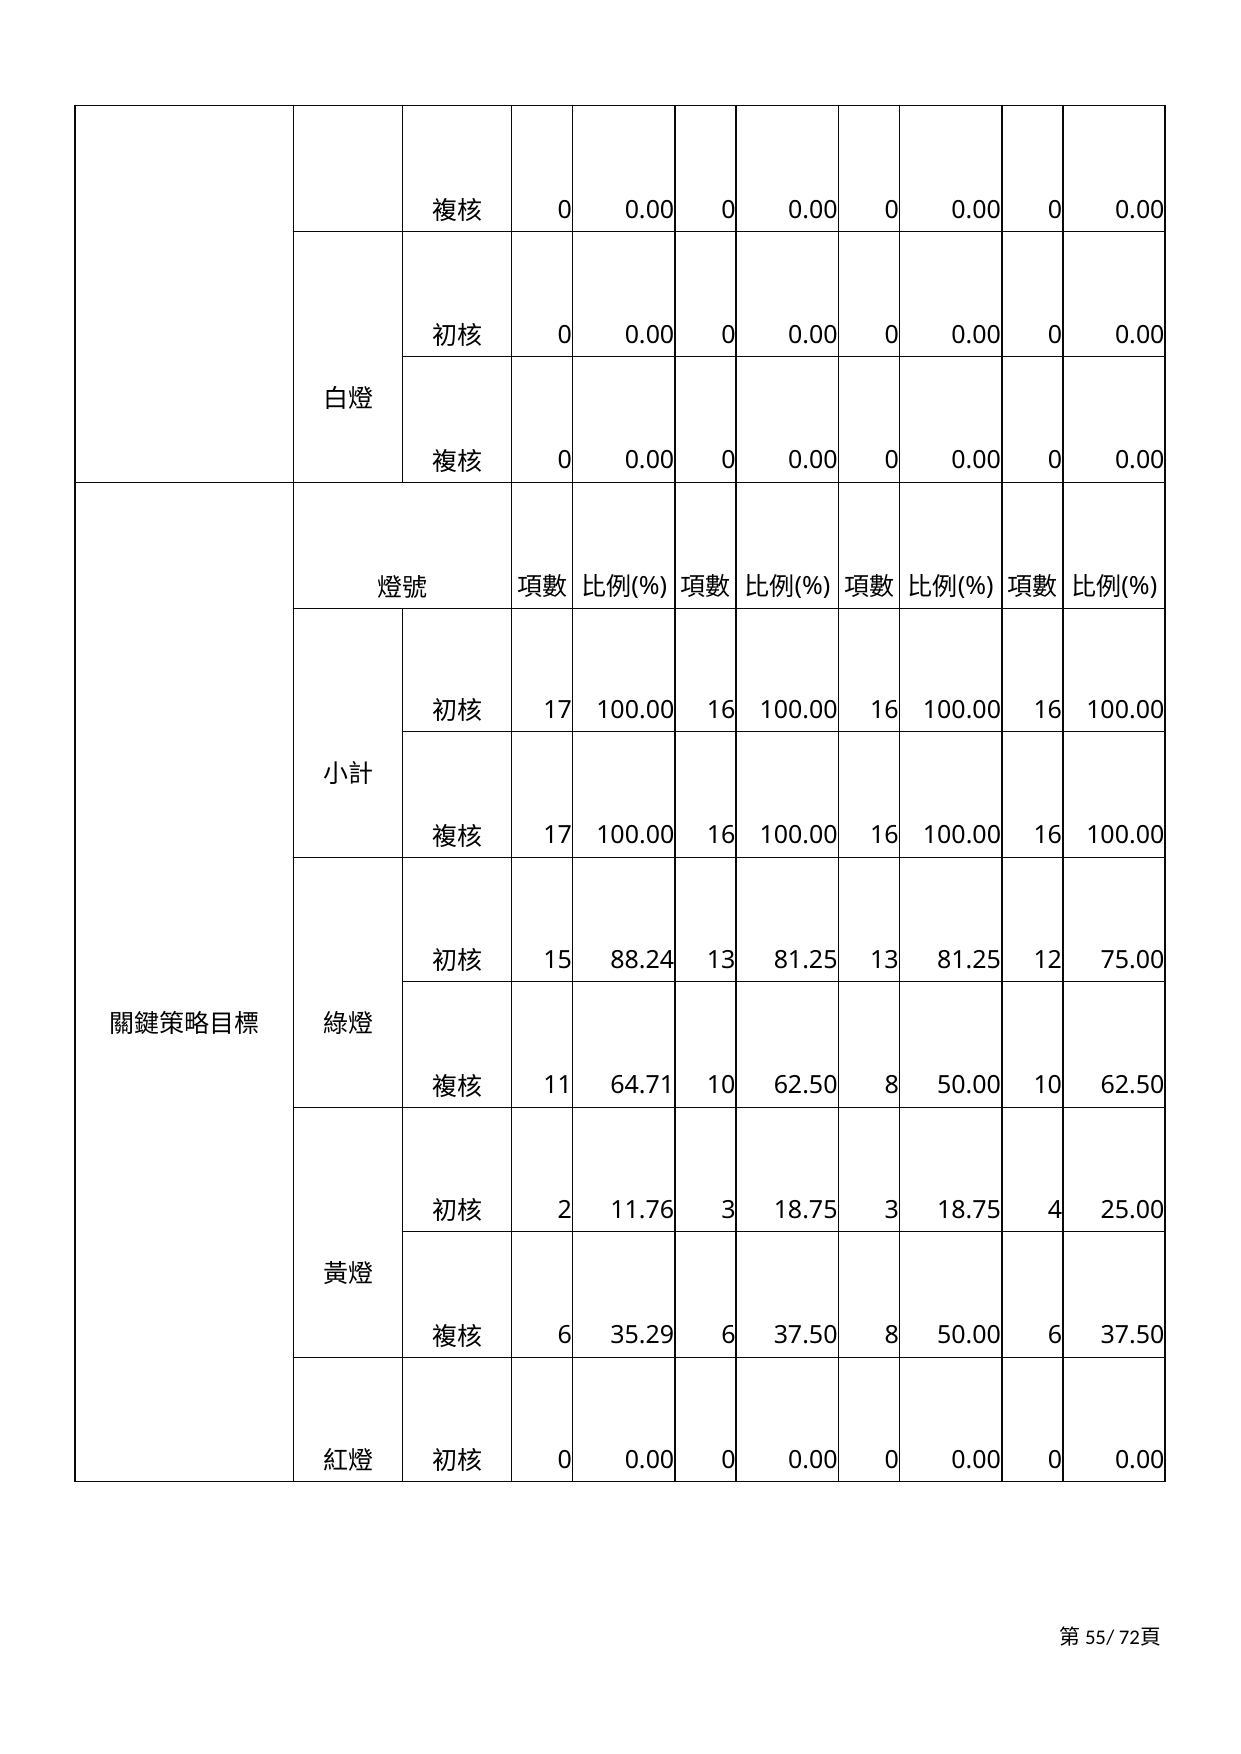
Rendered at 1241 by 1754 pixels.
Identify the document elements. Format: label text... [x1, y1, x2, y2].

table_cell 50.00 [900, 1232, 1001, 1357]
table_cell 比例(%) [1064, 483, 1164, 608]
table_cell 0.00 [1064, 106, 1164, 231]
table_cell 項數 [676, 483, 735, 608]
table_cell 25.00 [1064, 1108, 1164, 1231]
table_cell 0 [676, 106, 735, 231]
table_cell 複核 [403, 982, 511, 1107]
table_cell 81.25 [737, 858, 838, 981]
table_cell 6 [512, 1232, 572, 1357]
table_cell 0 [1003, 1358, 1062, 1481]
table_cell 11 [512, 982, 572, 1107]
table_cell 0 [676, 232, 735, 356]
table_cell 16 [839, 609, 899, 731]
table_cell [76, 106, 293, 482]
table_cell 0 [839, 357, 899, 482]
table_cell 比例(%) [573, 483, 674, 608]
table_cell 0.00 [737, 232, 838, 356]
table_cell 0.00 [1064, 232, 1164, 356]
table_cell 初核 [403, 609, 511, 731]
table_cell 複核 [403, 357, 511, 482]
table_cell 100.00 [900, 732, 1001, 857]
table_cell 0 [512, 357, 572, 482]
table_cell 0.00 [900, 106, 1001, 231]
table_cell 8 [839, 1232, 899, 1357]
table_cell 12 [1003, 858, 1062, 981]
table_cell 0 [512, 106, 572, 231]
table_cell 37.50 [737, 1232, 838, 1357]
table_cell 0.00 [900, 232, 1001, 356]
table_cell 0.00 [737, 106, 838, 231]
table_cell 81.25 [900, 858, 1001, 981]
table_cell 0 [839, 1358, 899, 1481]
table_cell 項數 [1003, 483, 1062, 608]
table_cell 0.00 [1064, 357, 1164, 482]
table_cell 0 [676, 1358, 735, 1481]
table_cell 0.00 [573, 357, 674, 482]
table_cell 16 [1003, 732, 1062, 857]
table_cell 10 [1003, 982, 1062, 1107]
table_cell 初核 [403, 858, 511, 981]
table_cell 15 [512, 858, 572, 981]
table_cell 62.50 [1064, 982, 1164, 1107]
table_cell 比例(%) [737, 483, 838, 608]
table_cell 8 [839, 982, 899, 1107]
table_cell 黃燈 [294, 1108, 402, 1357]
table_cell 100.00 [1064, 609, 1164, 731]
table_cell 35.29 [573, 1232, 674, 1357]
table_cell 16 [839, 732, 899, 857]
table_cell 初核 [403, 1358, 511, 1481]
table_cell 18.75 [900, 1108, 1001, 1231]
table_cell 比例(%) [900, 483, 1001, 608]
table_cell 0 [1003, 232, 1062, 356]
table_cell 0.00 [1064, 1358, 1164, 1481]
table_cell 0.00 [573, 232, 674, 356]
table_cell 3 [676, 1108, 735, 1231]
table_cell 初核 [403, 232, 511, 356]
table_cell 0 [839, 232, 899, 356]
table_cell 小計 [294, 609, 402, 857]
table_cell 75.00 [1064, 858, 1164, 981]
table_cell 16 [676, 609, 735, 731]
table_cell 複核 [403, 106, 511, 231]
table_cell 10 [676, 982, 735, 1107]
table_cell [294, 106, 402, 231]
table_cell 白燈 [294, 232, 402, 482]
table_cell 100.00 [737, 732, 838, 857]
table_cell 88.24 [573, 858, 674, 981]
table_cell 燈號 [294, 483, 511, 608]
table_cell 4 [1003, 1108, 1062, 1231]
table_cell 0 [512, 1358, 572, 1481]
table_cell 項數 [512, 483, 572, 608]
table_cell 0 [1003, 357, 1062, 482]
table_cell 18.75 [737, 1108, 838, 1231]
table_cell 17 [512, 732, 572, 857]
table_cell 0 [512, 232, 572, 356]
table_cell 0 [1003, 106, 1062, 231]
table_cell 16 [1003, 609, 1062, 731]
table_cell 13 [676, 858, 735, 981]
table_cell 2 [512, 1108, 572, 1231]
table_cell 複核 [403, 732, 511, 857]
table_cell 100.00 [737, 609, 838, 731]
table_cell 複核 [403, 1232, 511, 1357]
table_cell 0.00 [737, 357, 838, 482]
table_cell 13 [839, 858, 899, 981]
table_cell 100.00 [900, 609, 1001, 731]
table_cell 0.00 [900, 1358, 1001, 1481]
table_cell 11.76 [573, 1108, 674, 1231]
table_cell 50.00 [900, 982, 1001, 1107]
table_cell 17 [512, 609, 572, 731]
table_cell 0.00 [737, 1358, 838, 1481]
table_cell 綠燈 [294, 858, 402, 1107]
table_cell 關鍵策略目標 [76, 483, 293, 1481]
table_cell 0.00 [900, 357, 1001, 482]
table_cell 100.00 [573, 732, 674, 857]
table_cell 16 [676, 732, 735, 857]
table_cell 0 [839, 106, 899, 231]
table_cell 0 [676, 357, 735, 482]
table_cell 3 [839, 1108, 899, 1231]
table_cell 62.50 [737, 982, 838, 1107]
table_cell 初核 [403, 1108, 511, 1231]
table_cell 0.00 [573, 106, 674, 231]
table_cell 0.00 [573, 1358, 674, 1481]
table_cell 37.50 [1064, 1232, 1164, 1357]
table_cell 64.71 [573, 982, 674, 1107]
table_cell 100.00 [1064, 732, 1164, 857]
table_cell 項數 [839, 483, 899, 608]
table_cell 6 [1003, 1232, 1062, 1357]
table_cell 6 [676, 1232, 735, 1357]
table_cell 100.00 [573, 609, 674, 731]
table_cell 紅燈 [294, 1358, 402, 1481]
